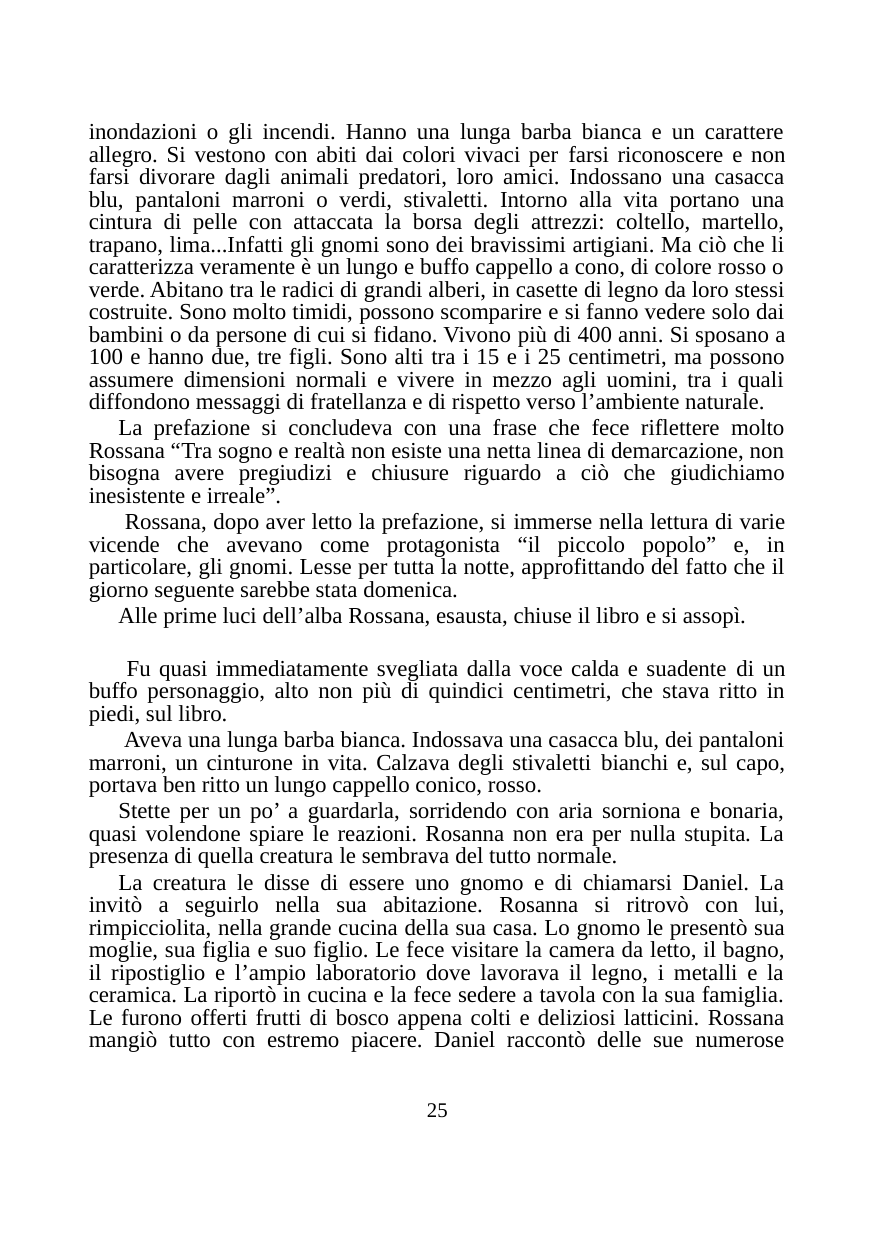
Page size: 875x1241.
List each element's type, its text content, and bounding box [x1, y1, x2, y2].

text Rossana, dopo aver letto la prefazione, si immerse nella lettura di varie vicende che avevano come protagonista “il piccolo popolo” e, in particolare, gli gnomi. Lesse per tutta la notte, approfittando del fatto che il giorno seguente sarebbe stata domenica. [88, 508, 786, 602]
text Alle prime luci dell’alba Rossana, esausta, chiuse il libro e si assopì. [88, 602, 786, 628]
text inondazioni o gli incendi. Hanno una lunga barba bianca e un carattere allegro. Si vestono con abiti dai colori vivaci per farsi riconoscere e non farsi divorare dagli animali predatori, loro amici. Indossano una casacca blu, pantaloni marroni o verdi, stivaletti. Intorno alla vita portano una cintura di pelle con attaccata la borsa degli attrezzi: coltello, martello, trapano, lima...Infatti gli gnomi sono dei bravissimi artigiani. Ma ciò che li caratterizza veramente è un lungo e buffo cappello a cono, di colore rosso o verde. Abitano tra le radici di grandi alberi, in casette di legno da loro stessi costruite. Sono molto timidi, possono scomparire e si fanno vedere solo dai bambini o da persone di cui si fidano. Vivono più di 400 anni. Si sposano a 100 e hanno due, tre figli. Sono alti tra i 15 e i 25 centimetri, ma possono assumere dimensioni normali e vivere in mezzo agli uomini, tra i quali diffondono messaggi di fratellanza e di rispetto verso l’ambiente naturale. [88, 118, 786, 414]
text La creatura le disse di essere uno gnomo e di chiamarsi Daniel. La invitò a seguirlo nella sua abitazione. Rosanna si ritrovò con lui, rimpicciolita, nella grande cucina della sua casa. Lo gnomo le presentò sua moglie, sua figlia e suo figlio. Le fece visitare la camera da letto, il bagno, il ripostiglio e l’ampio laboratorio dove lavorava il legno, i metalli e la ceramica. La riportò in cucina e la fece sedere a tavola con la sua famiglia. Le furono offerti frutti di bosco appena colti e deliziosi latticini. Rossana mangiò tutto con estremo piacere. Daniel raccontò delle sue numerose [88, 869, 786, 1053]
text Aveva una lunga barba bianca. Indossava una casacca blu, dei pantaloni marroni, un cinturone in vita. Calzava degli stivaletti bianchi e, sul capo, portava ben ritto un lungo cappello conico, rosso. [88, 726, 786, 798]
text La prefazione si concludeva con una frase che fece riflettere molto Rossana “Tra sogno e realtà non esiste una netta linea di demarcazione, non bisogna avere pregiudizi e chiusure riguardo a ciò che giudichiamo inesistente e irreale”. [88, 414, 786, 508]
text Fu quasi immediatamente svegliata dalla voce calda e suadente di un buffo personaggio, alto non più di quindici centimetri, che stava ritto in piedi, sul libro. [88, 655, 786, 726]
text Stette per un po’ a guardarla, sorridendo con aria sorniona e bonaria, quasi volendone spiare le reazioni. Rosanna non era per nulla stupita. La presenza di quella creatura le sembrava del tutto normale. [88, 798, 786, 869]
